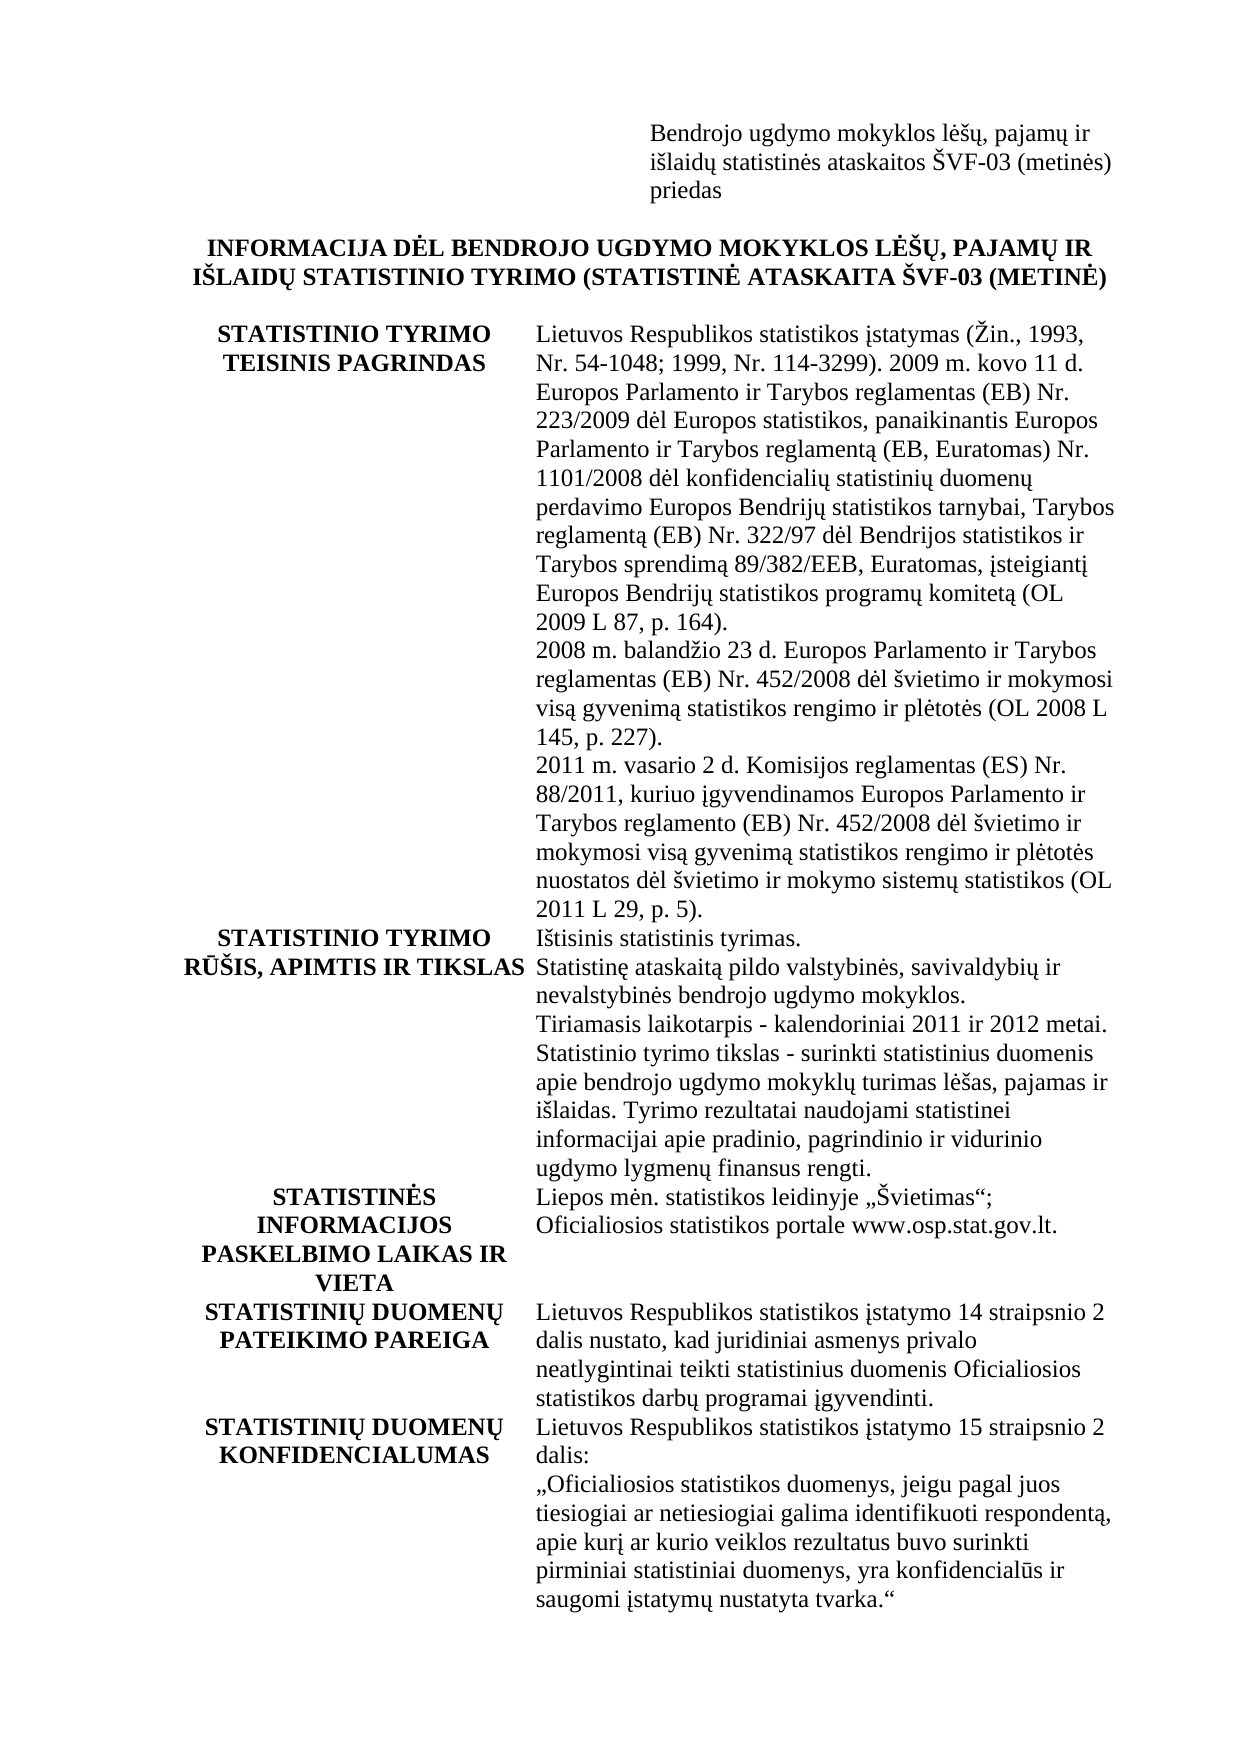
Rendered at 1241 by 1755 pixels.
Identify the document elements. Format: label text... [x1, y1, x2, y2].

table_cell Lietuvos Respublikos statistikos įstatymo 14 straipsnio 2 dalis nustato, kad juridiniai asmenys privalo neatlygintinai teikti statistinius duomenis Oficialiosios statistikos darbų programai įgyvendinti. [531, 1297, 1122, 1412]
table_cell STATISTINIŲ DUOMENŲ KONFIDENCIALUMAS [177, 1412, 531, 1613]
text INFORMACIJA DĖL BENDROJO UGDYMO MOKYKLOS LĖŠŲ, PAJAMŲ IR IŠLAIDŲ STATISTINIO TYRIMO (STATISTINĖ ATASKAITA ŠVF-03 (METINĖ) [177, 233, 1122, 291]
table_cell Lietuvos Respublikos statistikos įstatymo 15 straipsnio 2 dalis: „Oficialiosios statistikos duomenys, jeigu pagal juos tiesiogiai ar netiesiogiai galima identifikuoti respondentą, apie kurį ar kurio veiklos rezultatus buvo surinkti pirminiai statistiniai duomenys, yra konfidencialūs ir saugomi įstatymų nustatyta tvarka.“ [531, 1412, 1122, 1613]
text priedas [649, 176, 1122, 204]
text Bendrojo ugdymo mokyklos lėšų, pajamų ir išlaidų statistinės ataskaitos ŠVF-03 (metinės) [649, 118, 1122, 176]
table_header Lietuvos Respublikos statistikos įstatymas (Žin., 1993, Nr. 54-1048; 1999, Nr. 114-3299). 2009 m. kovo 11 d. Europos Parlamento ir Tarybos reglamentas (EB) Nr. 223/2009 dėl Europos statistikos, panaikinantis Europos Parlamento ir Tarybos reglamentą (EB, Euratomas) Nr. 1101/2008 dėl konfidencialių statistinių duomenų perdavimo Europos Bendrijų statistikos tarnybai, Tarybos reglamentą (EB) Nr. 322/97 dėl Bendrijos statistikos ir Tarybos sprendimą 89/382/EEB, Euratomas, įsteigiantį Europos Bendrijų statistikos programų komitetą (OL 2009 L 87, p. 164). 2008 m. balandžio 23 d. Europos Parlamento ir Tarybos reglamentas (EB) Nr. 452/2008 dėl švietimo ir mokymosi visą gyvenimą statistikos rengimo ir plėtotės (OL 2008 L 145, p. 227). 2011 m. vasario 2 d. Komisijos reglamentas (ES) Nr. 88/2011, kuriuo įgyvendinamos Europos Parlamento ir Tarybos reglamento (EB) Nr. 452/2008 dėl švietimo ir mokymosi visą gyvenimą statistikos rengimo ir plėtotės nuostatos dėl švietimo ir mokymo sistemų statistikos (OL 2011 L 29, p. 5). [531, 319, 1122, 923]
table_cell STATISTINIO TYRIMO RŪŠIS, APIMTIS IR TIKSLAS [177, 923, 531, 1182]
table_cell STATISTINĖS INFORMACIJOS PASKELBIMO LAIKAS IR VIETA [177, 1182, 531, 1297]
table_cell STATISTINIŲ DUOMENŲ PATEIKIMO PAREIGA [177, 1297, 531, 1412]
table_cell Ištisinis statistinis tyrimas. Statistinę ataskaitą pildo valstybinės, savivaldybių ir nevalstybinės bendrojo ugdymo mokyklos. Tiriamasis laikotarpis - kalendoriniai 2011 ir 2012 metai. Statistinio tyrimo tikslas - surinkti statistinius duomenis apie bendrojo ugdymo mokyklų turimas lėšas, pajamas ir išlaidas. Tyrimo rezultatai naudojami statistinei informacijai apie pradinio, pagrindinio ir vidurinio ugdymo lygmenų finansus rengti. [531, 923, 1122, 1182]
table_header STATISTINIO TYRIMO TEISINIS PAGRINDAS [177, 319, 531, 923]
table_cell Liepos mėn. statistikos leidinyje „Švietimas“; Oficialiosios statistikos portale www.osp.stat.gov.lt. [531, 1182, 1122, 1297]
